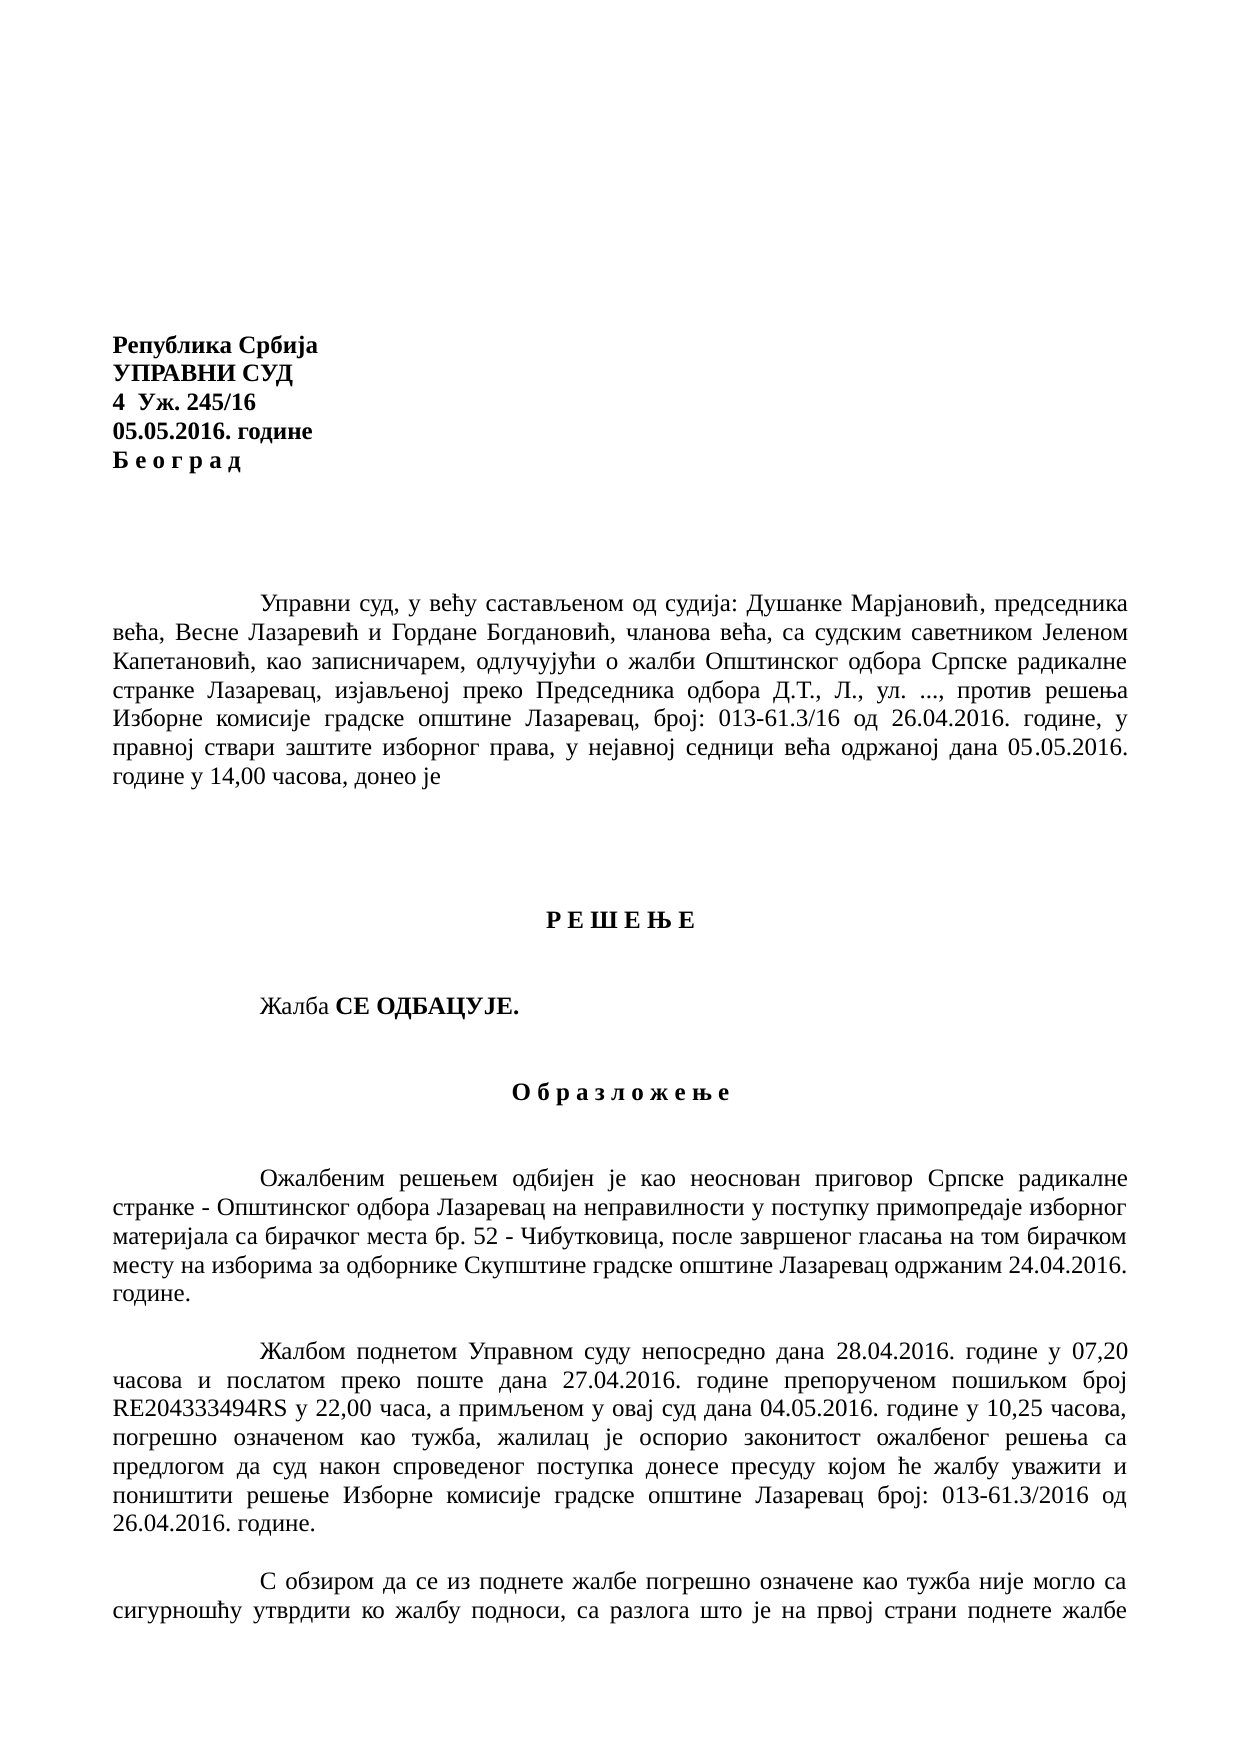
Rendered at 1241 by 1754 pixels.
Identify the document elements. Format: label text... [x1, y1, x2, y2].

text 4 Уж. 245/16 [112, 387, 1128, 416]
text О б р а з л о ж е њ е [112, 1077, 1128, 1106]
text УПРАВНИ СУД [112, 358, 1128, 387]
text Ожалбеним решењем одбијен је као неоснован приговор Српске радикалне странке - Општинског одбора Лазаревац на неправилности у поступку примопредаје изборног материјала са бирачког места бр. 52 - Чибутковица, после завршеног гласања на том бирачком месту на изборима за одборнике Скупштине градске општине Лазаревац одржаним 24.04.2016. године. [112, 1163, 1128, 1307]
text Република Србија [112, 118, 1128, 358]
text Жалба СЕ ОДБАЦУЈЕ. [112, 991, 1128, 1020]
text Р Е Ш Е Њ Е [112, 905, 1128, 933]
text С обзиром да се из поднете жалбе погрешно означене као тужба није могло са сигурношћу утврдити ко жалбу подноси, са разлога што је на првој страни поднете жалбе [112, 1566, 1128, 1623]
text Управни суд, у већу састављеном од судија: Душанке Марјановић, председника већа, Весне Лазаревић и Гордане Богдановић, чланова већа, са судским саветником Јеленом Капетановић, као записничарем, одлучујући о жалби Општинског одбора Српске радикалне странке Лазаревац, изјављеној преко Председника одбора Д.Т., Л., ул. ..., против решења Изборне комисије градске општине Лазаревац, број: 013-61.3/16 од 26.04.2016. године, у правној ствари заштите изборног права, у нејавној седници већа одржаној дана 05.05.2016. године у 14,00 часова, донео је [112, 588, 1128, 790]
text Б е о г р а д [112, 445, 1128, 473]
text Жалбом поднетом Управном суду непосредно дана 28.04.2016. године у 07,20 часова и послатом преко поште дана 27.04.2016. године препорученом пошиљком број RE204333494RS у 22,00 часа, а примљеном у овај суд дана 04.05.2016. године у 10,25 часова, погрешно означеном као тужба, жалилац је оспорио законитост ожалбеног решења са предлогом да суд након спроведеног поступка донесе пресуду којом ће жалбу уважити и поништити решење Изборне комисије градске општине Лазаревац број: 013-61.3/2016 од 26.04.2016. године. [112, 1336, 1128, 1537]
text 05.05.2016. године [112, 416, 1128, 445]
